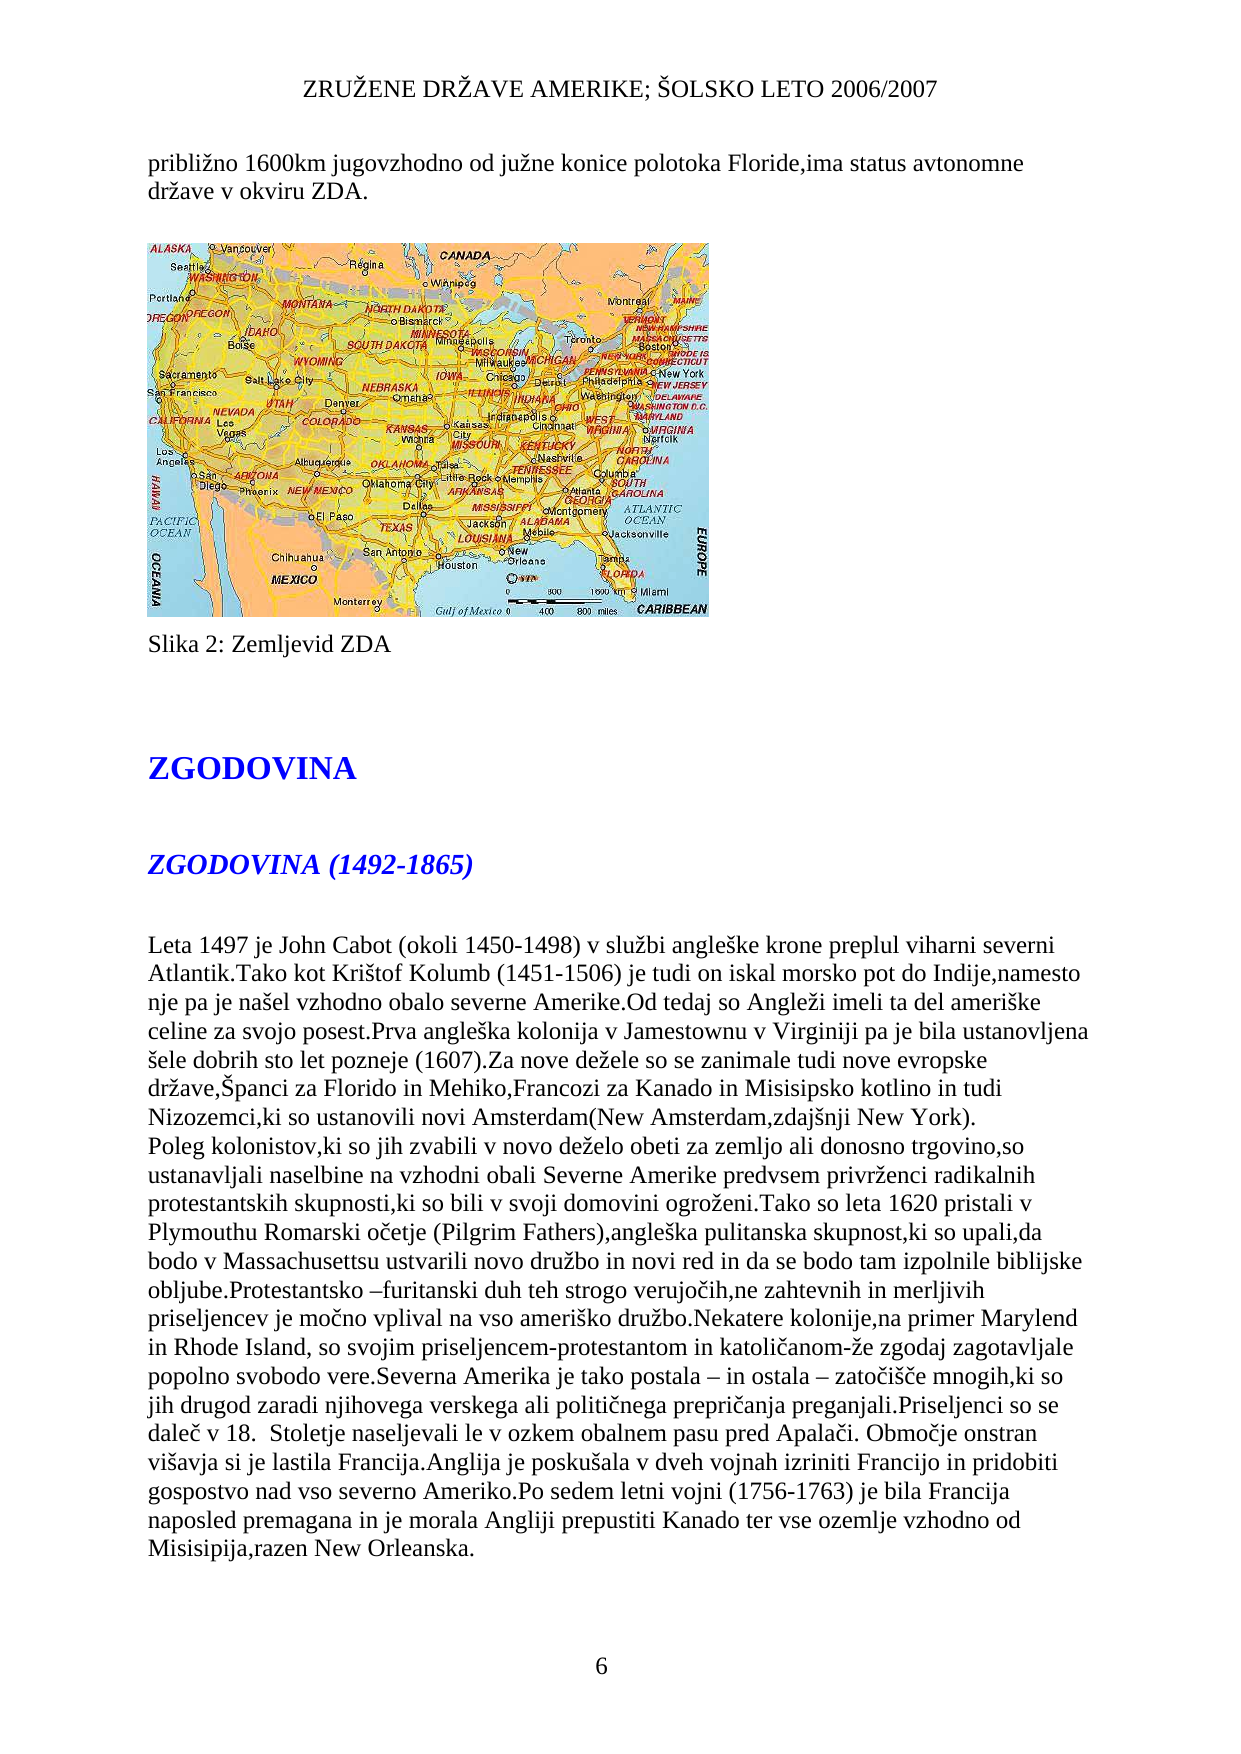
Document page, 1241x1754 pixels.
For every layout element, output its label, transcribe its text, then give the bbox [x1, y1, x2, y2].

picture [147, 243, 709, 617]
text Leta 1497 je John Cabot (okoli 1450-1498) v službi angleške krone preplul viharni severni Atlantik.Tako kot Krištof Kolumb (1451-1506) je tudi on iskal morsko pot do Indije,namesto nje pa je našel vzhodno obalo severne Amerike.Od tedaj so Angleži imeli ta del ameriške celine za svojo posest.Prva angleška kolonija v Jamestownu v Virginiji pa je bila ustanovljena šele dobrih sto let pozneje (1607).Za nove dežele so se zanimale tudi nove evropske države,Španci za Florido in Mehiko,Francozi za Kanado in Misisipsko kotlino in tudi Nizozemci,ki so ustanovili novi Amsterdam(New Amsterdam,zdajšnji New York). [148, 930, 1093, 1131]
text približno 1600km jugovzhodno od južne konice polotoka Floride,ima status avtonomne države v okviru ZDA. [148, 148, 1093, 205]
text Slika 2: Zemljevid ZDA [148, 629, 1093, 658]
subtitle ZGODOVINA (1492-1865) [148, 847, 1093, 880]
text Poleg kolonistov,ki so jih zvabili v novo deželo obeti za zemljo ali donosno trgovino,so ustanavljali naselbine na vzhodni obali Severne Amerike predvsem privrženci radikalnih protestantskih skupnosti,ki so bili v svoji domovini ogroženi.Tako so leta 1620 pristali v Plymouthu Romarski očetje (Pilgrim Fathers),angleška pulitanska skupnost,ki so upali,da bodo v Massachusettsu ustvarili novo družbo in novi red in da se bodo tam izpolnile biblijske obljube.Protestantsko –furitanski duh teh strogo verujočih,ne zahtevnih in merljivih priseljencev je močno vplival na vso ameriško družbo.Nekatere kolonije,na primer Marylend in Rhode Island, so svojim priseljencem-protestantom in katoličanom-že zgodaj zagotavljale popolno svobodo vere.Severna Amerika je tako postala – in ostala – zatočišče mnogih,ki so jih drugod zaradi njihovega verskega ali političnega prepričanja preganjali.Priseljenci so se daleč v 18. Stoletje naseljevali le v ozkem obalnem pasu pred Apalači. Območje onstran višavja si je lastila Francija.Anglija je poskušala v dveh vojnah izriniti Francijo in pridobiti gospostvo nad vso severno Ameriko.Po sedem letni vojni (1756-1763) je bila Francija naposled premagana in je morala Angliji prepustiti Kanado ter vse ozemlje vzhodno od Misisipija,razen New Orleanska. [148, 1131, 1093, 1562]
subtitle ZGODOVINA [148, 748, 1093, 787]
